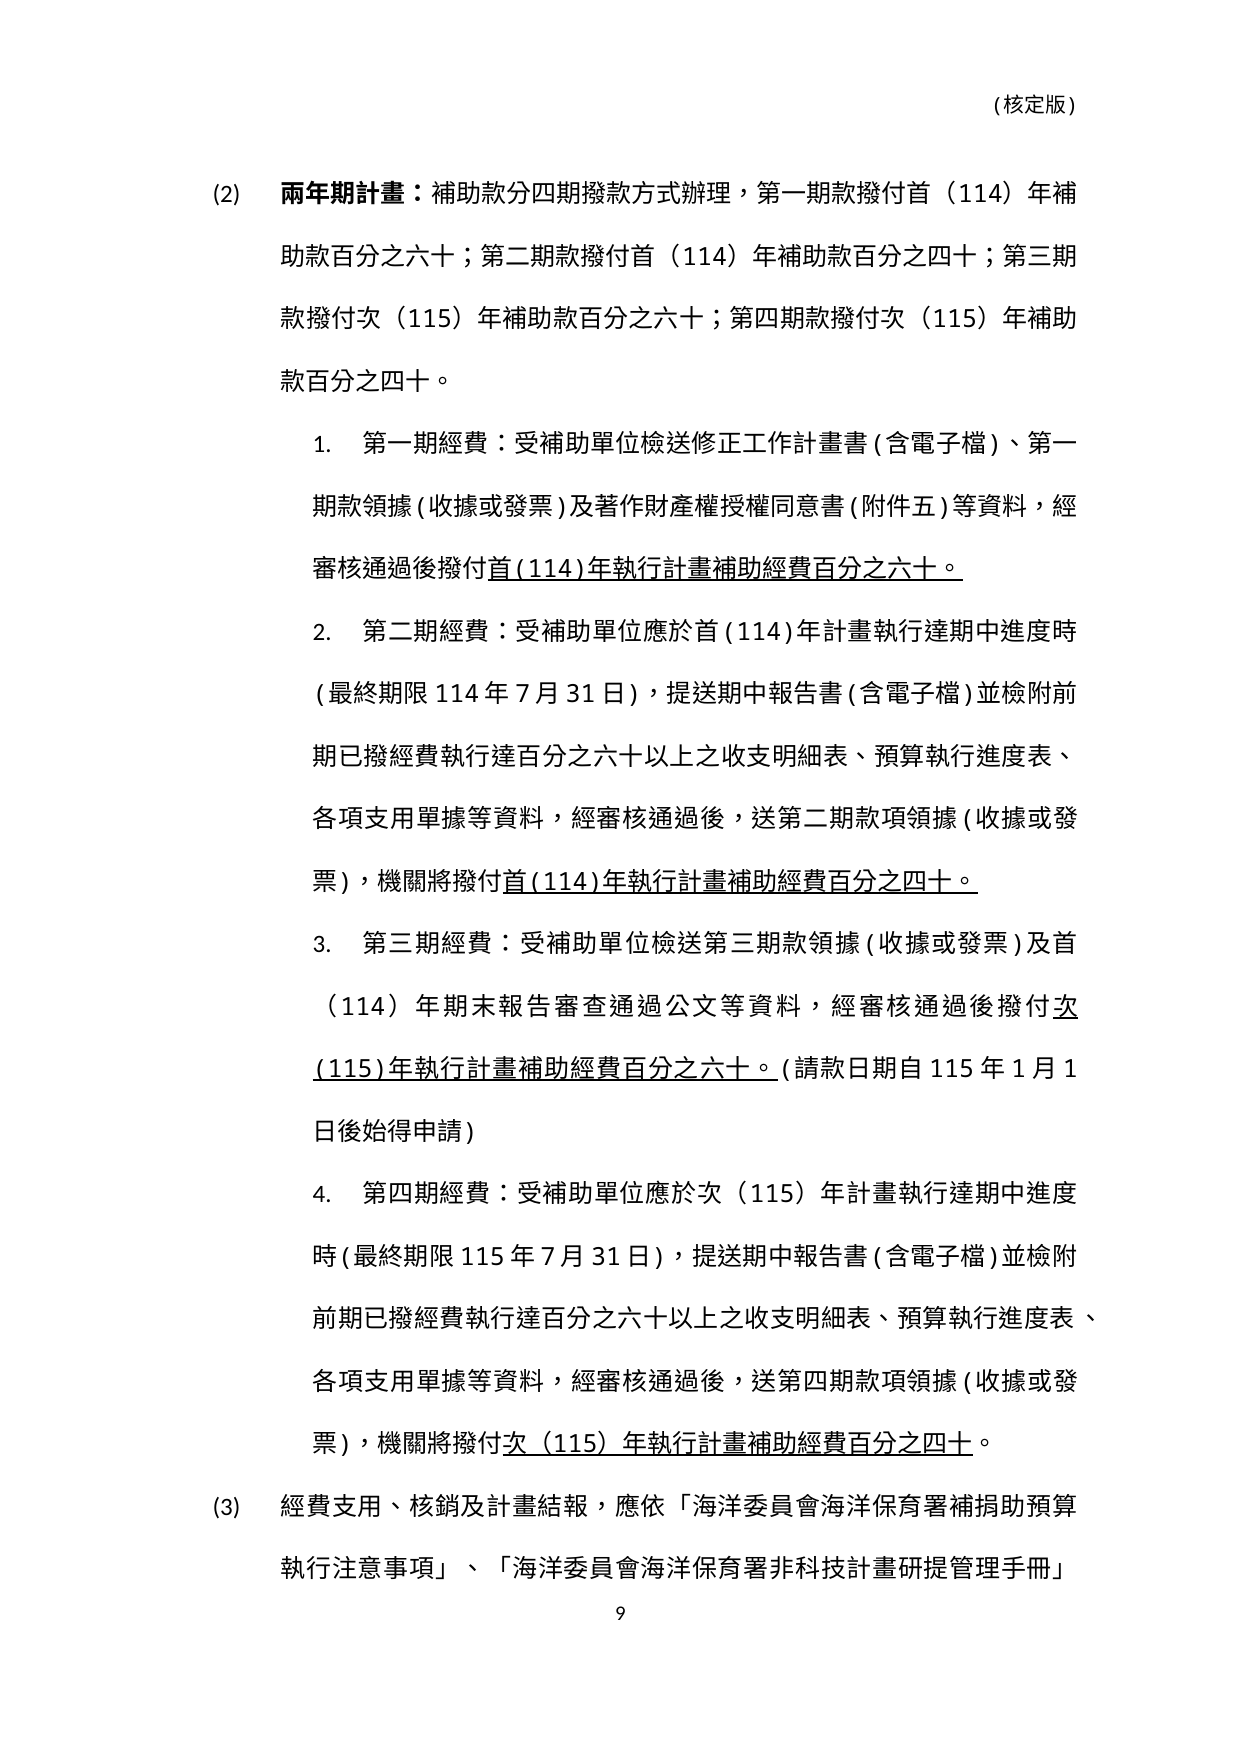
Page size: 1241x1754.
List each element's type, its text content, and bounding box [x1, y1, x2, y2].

list 第四期經費：受補助單位應於次（115）年計畫執行達期中進度時(最終期限115年7月31日)，提送期中報告書(含電子檔)並檢附前期已撥經費執行達百分之六十以上之收支明細表、預算執行進度表、各項支用單據等資料，經審核通過後，送第四期款項領據(收據或發票)，機關將撥付次（115）年執行計畫補助經費百分之四十。 [312, 1150, 1078, 1462]
list 兩年期計畫：補助款分四期撥款方式辦理，第一期款撥付首（114）年補助款百分之六十；第二期款撥付首（114）年補助款百分之四十；第三期款撥付次（115）年補助款百分之六十；第四期款撥付次（115）年補助款百分之四十。 [212, 150, 1078, 400]
list 第一期經費：受補助單位檢送修正工作計畫書(含電子檔)、第一期款領據(收據或發票)及著作財產權授權同意書(附件五)等資料，經審核通過後撥付首(114)年執行計畫補助經費百分之六十。 [312, 400, 1078, 587]
list 第二期經費：受補助單位應於首(114)年計畫執行達期中進度時(最終期限114年7月31日)，提送期中報告書(含電子檔)並檢附前期已撥經費執行達百分之六十以上之收支明細表、預算執行進度表、各項支用單據等資料，經審核通過後，送第二期款項領據(收據或發票)，機關將撥付首(114)年執行計畫補助經費百分之四十。 [312, 587, 1078, 900]
list 經費支用、核銷及計畫結報，應依「海洋委員會海洋保育署補捐助預算執行注意事項」、「海洋委員會海洋保育署非科技計畫研提管理手冊」 [212, 1462, 1078, 1587]
list 第三期經費：受補助單位檢送第三期款領據(收據或發票)及首（114）年期末報告審查通過公文等資料，經審核通過後撥付次(115)年執行計畫補助經費百分之六十。(請款日期自115年1月1日後始得申請) [312, 900, 1078, 1150]
